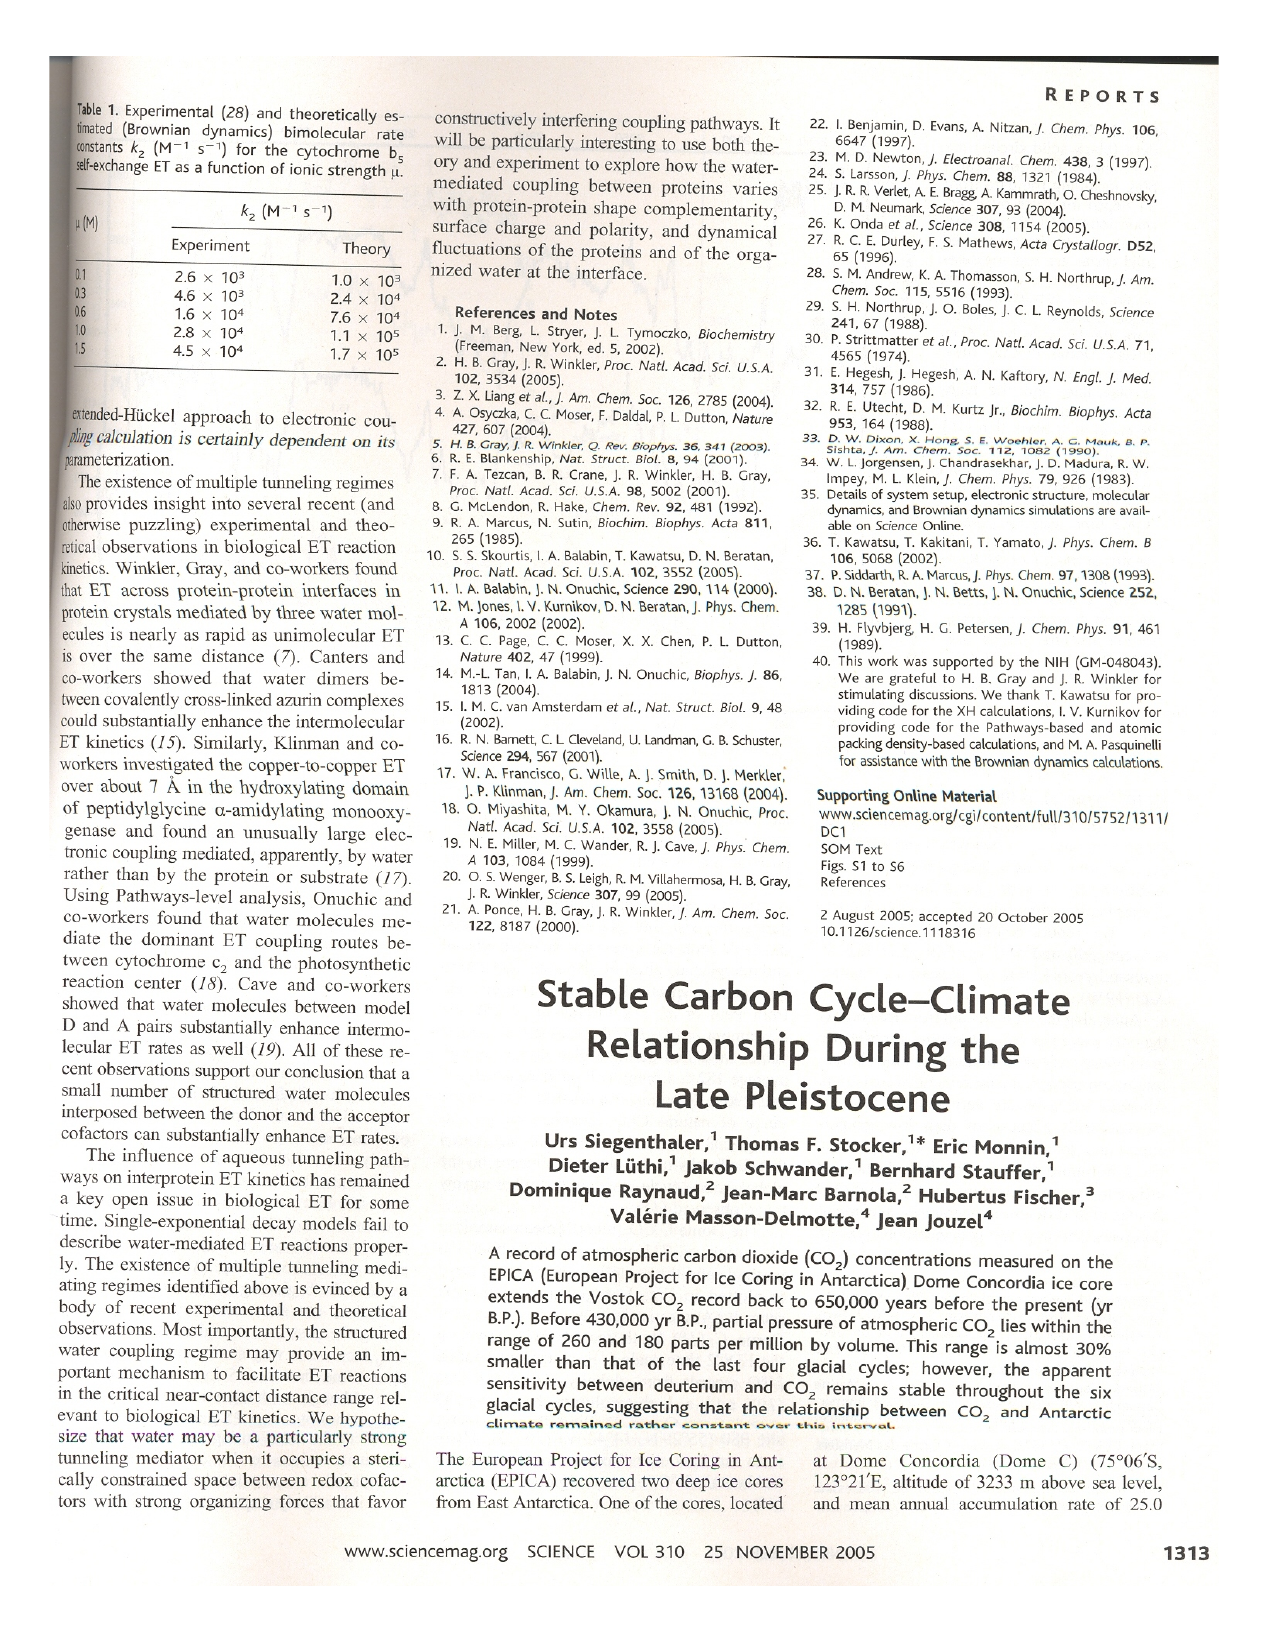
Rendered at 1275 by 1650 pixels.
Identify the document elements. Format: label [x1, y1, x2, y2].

picture [49, 56, 1219, 1586]
